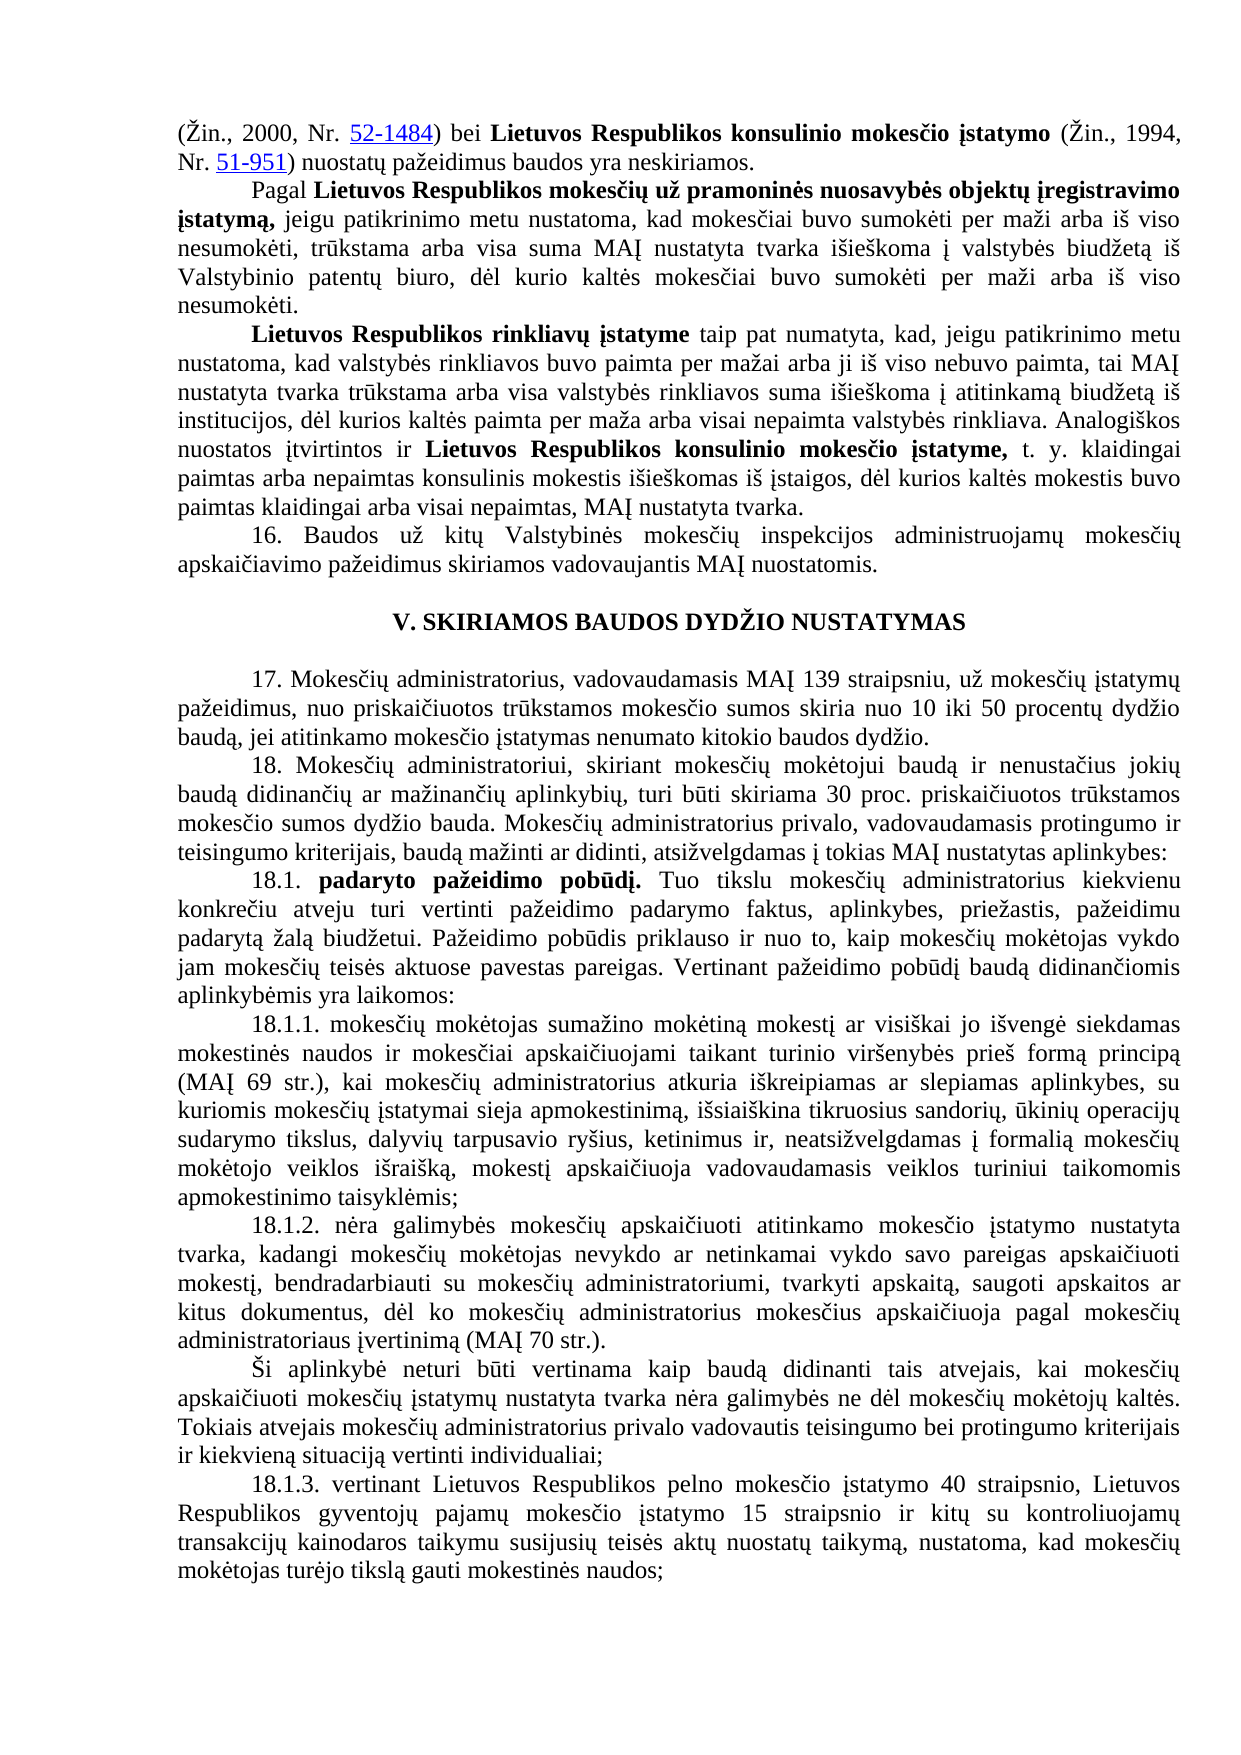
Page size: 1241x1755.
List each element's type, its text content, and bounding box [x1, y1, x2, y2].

text Ši aplinkybė neturi būti vertinama kaip baudą didinanti tais atvejais, kai mokesčių apskaičiuoti mokesčių įstatymų nustatyta tvarka nėra galimybės ne dėl mokesčių mokėtojų kaltės. Tokiais atvejais mokesčių administratorius privalo vadovautis teisingumo bei protingumo kriterijais ir kiekvieną situaciją vertinti individualiai; [177, 1354, 1181, 1469]
text 18.1.1. mokesčių mokėtojas sumažino mokėtiną mokestį ar visiškai jo išvengė siekdamas mokestinės naudos ir mokesčiai apskaičiuojami taikant turinio viršenybės prieš formą principą (MAĮ 69 str.), kai mokesčių administratorius atkuria iškreipiamas ar slepiamas aplinkybes, su kuriomis mokesčių įstatymai sieja apmokestinimą, išsiaiškina tikruosius sandorių, ūkinių operacijų sudarymo tikslus, dalyvių tarpusavio ryšius, ketinimus ir, neatsižvelgdamas į formalią mokesčių mokėtojo veiklos išraišką, mokestį apskaičiuoja vadovaudamasis veiklos turiniui taikomomis apmokestinimo taisyklėmis; [177, 1009, 1181, 1211]
text 17. Mokesčių administratorius, vadovaudamasis MAĮ 139 straipsniu, už mokesčių įstatymų pažeidimus, nuo priskaičiuotos trūkstamos mokesčio sumos skiria nuo 10 iki 50 procentų dydžio baudą, jei atitinkamo mokesčio įstatymas nenumato kitokio baudos dydžio. [177, 664, 1181, 751]
text 18.1.3. vertinant Lietuvos Respublikos pelno mokesčio įstatymo 40 straipsnio, Lietuvos Respublikos gyventojų pajamų mokesčio įstatymo 15 straipsnio ir kitų su kontroliuojamų transakcijų kainodaros taikymu susijusių teisės aktų nuostatų taikymą, nustatoma, kad mokesčių mokėtojas turėjo tikslą gauti mokestinės naudos; [177, 1469, 1181, 1584]
text 18.1.2. nėra galimybės mokesčių apskaičiuoti atitinkamo mokesčio įstatymo nustatyta tvarka, kadangi mokesčių mokėtojas nevykdo ar netinkamai vykdo savo pareigas apskaičiuoti mokestį, bendradarbiauti su mokesčių administratoriumi, tvarkyti apskaitą, saugoti apskaitos ar kitus dokumentus, dėl ko mokesčių administratorius mokesčius apskaičiuoja pagal mokesčių administratoriaus įvertinimą (MAĮ 70 str.). [177, 1211, 1181, 1354]
text (Žin., 2000, Nr. 52-1484) bei Lietuvos Respublikos konsulinio mokesčio įstatymo (Žin., 1994, Nr. 51-951) nuostatų pažeidimus baudos yra neskiriamos. [177, 118, 1181, 176]
text V. SKIRIAMOS BAUDOS DYDŽIO NUSTATYMAS [177, 607, 1181, 636]
text Pagal Lietuvos Respublikos mokesčių už pramoninės nuosavybės objektų įregistravimo įstatymą, jeigu patikrinimo metu nustatoma, kad mokesčiai buvo sumokėti per maži arba iš viso nesumokėti, trūkstama arba visa suma MAĮ nustatyta tvarka išieškoma į valstybės biudžetą iš Valstybinio patentų biuro, dėl kurio kaltės mokesčiai buvo sumokėti per maži arba iš viso nesumokėti. [177, 176, 1181, 319]
text 16. Baudos už kitų Valstybinės mokesčių inspekcijos administruojamų mokesčių apskaičiavimo pažeidimus skiriamos vadovaujantis MAĮ nuostatomis. [177, 521, 1181, 578]
text 18.1. padaryto pažeidimo pobūdį. Tuo tikslu mokesčių administratorius kiekvienu konkrečiu atveju turi vertinti pažeidimo padarymo faktus, aplinkybes, priežastis, pažeidimu padarytą žalą biudžetui. Pažeidimo pobūdis priklauso ir nuo to, kaip mokesčių mokėtojas vykdo jam mokesčių teisės aktuose pavestas pareigas. Vertinant pažeidimo pobūdį baudą didinančiomis aplinkybėmis yra laikomos: [177, 866, 1181, 1009]
text Lietuvos Respublikos rinkliavų įstatyme taip pat numatyta, kad, jeigu patikrinimo metu nustatoma, kad valstybės rinkliavos buvo paimta per mažai arba ji iš viso nebuvo paimta, tai MAĮ nustatyta tvarka trūkstama arba visa valstybės rinkliavos suma išieškoma į atitinkamą biudžetą iš institucijos, dėl kurios kaltės paimta per maža arba visai nepaimta valstybės rinkliava. Analogiškos nuostatos įtvirtintos ir Lietuvos Respublikos konsulinio mokesčio įstatyme, t. y. klaidingai paimtas arba nepaimtas konsulinis mokestis išieškomas iš įstaigos, dėl kurios kaltės mokestis buvo paimtas klaidingai arba visai nepaimtas, MAĮ nustatyta tvarka. [177, 319, 1181, 521]
text 18. Mokesčių administratoriui, skiriant mokesčių mokėtojui baudą ir nenustačius jokių baudą didinančių ar mažinančių aplinkybių, turi būti skiriama 30 proc. priskaičiuotos trūkstamos mokesčio sumos dydžio bauda. Mokesčių administratorius privalo, vadovaudamasis protingumo ir teisingumo kriterijais, baudą mažinti ar didinti, atsižvelgdamas į tokias MAĮ nustatytas aplinkybes: [177, 751, 1181, 866]
